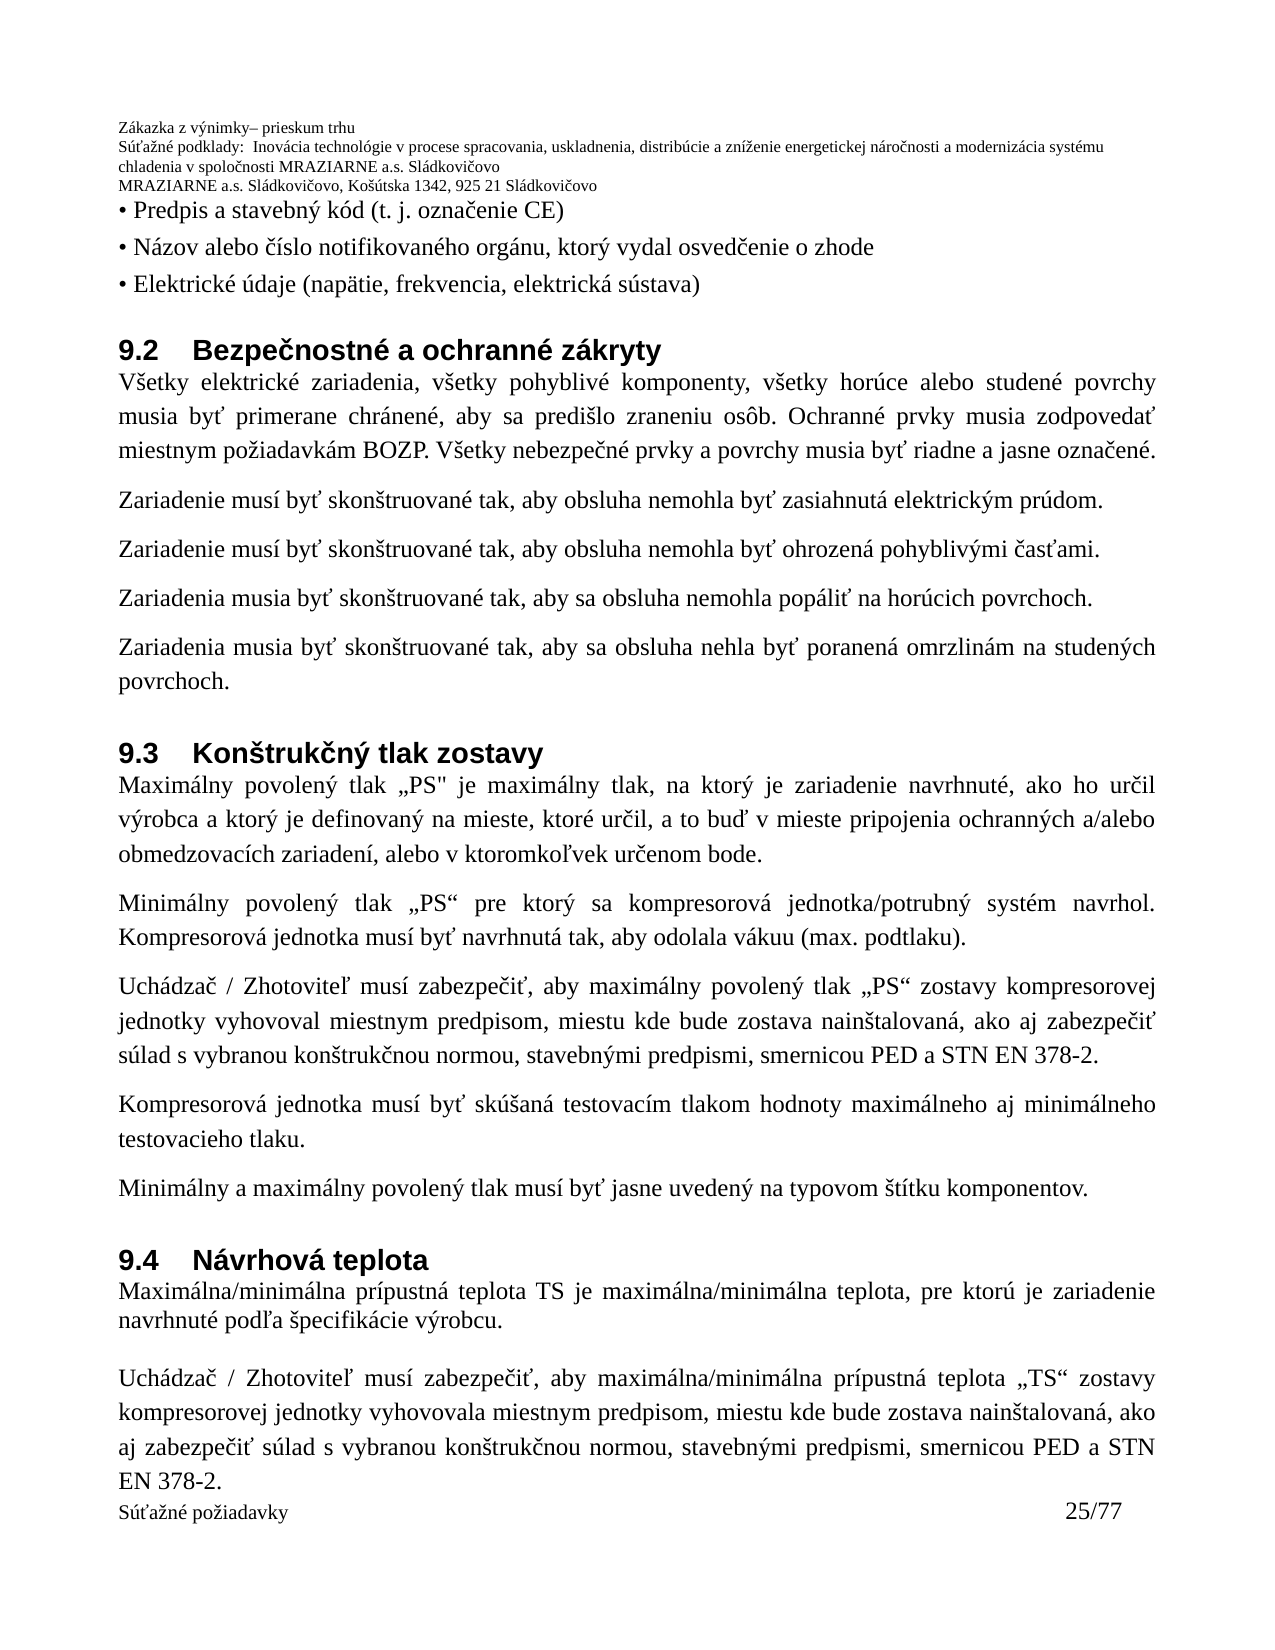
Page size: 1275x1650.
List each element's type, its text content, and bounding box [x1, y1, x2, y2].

text Zariadenie musí byť skonštruované tak, aby obsluha nemohla byť zasiahnutá elektrickým prúdom. [118, 485, 1157, 513]
text Zariadenie musí byť skonštruované tak, aby obsluha nemohla byť ohrozená pohyblivými časťami. [118, 534, 1157, 562]
text • Predpis a stavebný kód (t. j. označenie CE) [118, 195, 1157, 223]
text • Elektrické údaje (napätie, frekvencia, elektrická sústava) [118, 269, 1157, 298]
text Minimálny a maximálny povolený tlak musí byť jasne uvedený na typovom štítku komponentov. [118, 1173, 1157, 1202]
subtitle Konštrukčný tlak zostavy [118, 736, 1157, 770]
text Zariadenia musia byť skonštruované tak, aby sa obsluha nehla byť poranená omrzlinám na studených povrchoch. [118, 632, 1157, 695]
text Minimálny povolený tlak „PS“ pre ktorý sa kompresorová jednotka/potrubný systém navrhol. Kompresorová jednotka musí byť navrhnutá tak, aby odolala vákuu (max. podtlaku). [118, 888, 1157, 951]
text Uchádzač / Zhotoviteľ musí zabezpečiť, aby maximálna/minimálna prípustná teplota „TS“ zostavy kompresorovej jednotky vyhovovala miestnym predpisom, miestu kde bude zostava nainštalovaná, ako aj zabezpečiť súlad s vybranou konštrukčnou normou, stavebnými predpismi, smernicou PED a STN EN 378-2. [118, 1363, 1157, 1495]
text Zariadenia musia byť skonštruované tak, aby sa obsluha nemohla popáliť na horúcich povrchoch. [118, 583, 1157, 612]
text Všetky elektrické zariadenia, všetky pohyblivé komponenty, všetky horúce alebo studené povrchy musia byť primerane chránené, aby sa predišlo zraneniu osôb. Ochranné prvky musia zodpovedať miestnym požiadavkám BOZP. Všetky nebezpečné prvky a povrchy musia byť riadne a jasne označené. [118, 367, 1157, 464]
text Kompresorová jednotka musí byť skúšaná testovacím tlakom hodnoty maximálneho aj minimálneho testovacieho tlaku. [118, 1089, 1157, 1153]
text Maximálny povolený tlak „PS" je maximálny tlak, na ktorý je zariadenie navrhnuté, ako ho určil výrobca a ktorý je definovaný na mieste, ktoré určil, a to buď v mieste pripojenia ochranných a/alebo obmedzovacích zariadení, alebo v ktoromkoľvek určenom bode. [118, 770, 1157, 867]
subtitle Návrhová teplota [118, 1243, 1157, 1276]
text Maximálna/minimálna prípustná teplota TS je maximálna/minimálna teplota, pre ktorú je zariadenie navrhnuté podľa špecifikácie výrobcu. [118, 1276, 1157, 1334]
subtitle Bezpečnostné a ochranné zákryty [118, 333, 1157, 367]
text Uchádzač / Zhotoviteľ musí zabezpečiť, aby maximálny povolený tlak „PS“ zostavy kompresorovej jednotky vyhovoval miestnym predpisom, miestu kde bude zostava nainštalovaná, ako aj zabezpečiť súlad s vybranou konštrukčnou normou, stavebnými predpismi, smernicou PED a STN EN 378-2. [118, 971, 1157, 1069]
text • Názov alebo číslo notifikovaného orgánu, ktorý vydal osvedčenie o zhode [118, 232, 1157, 261]
